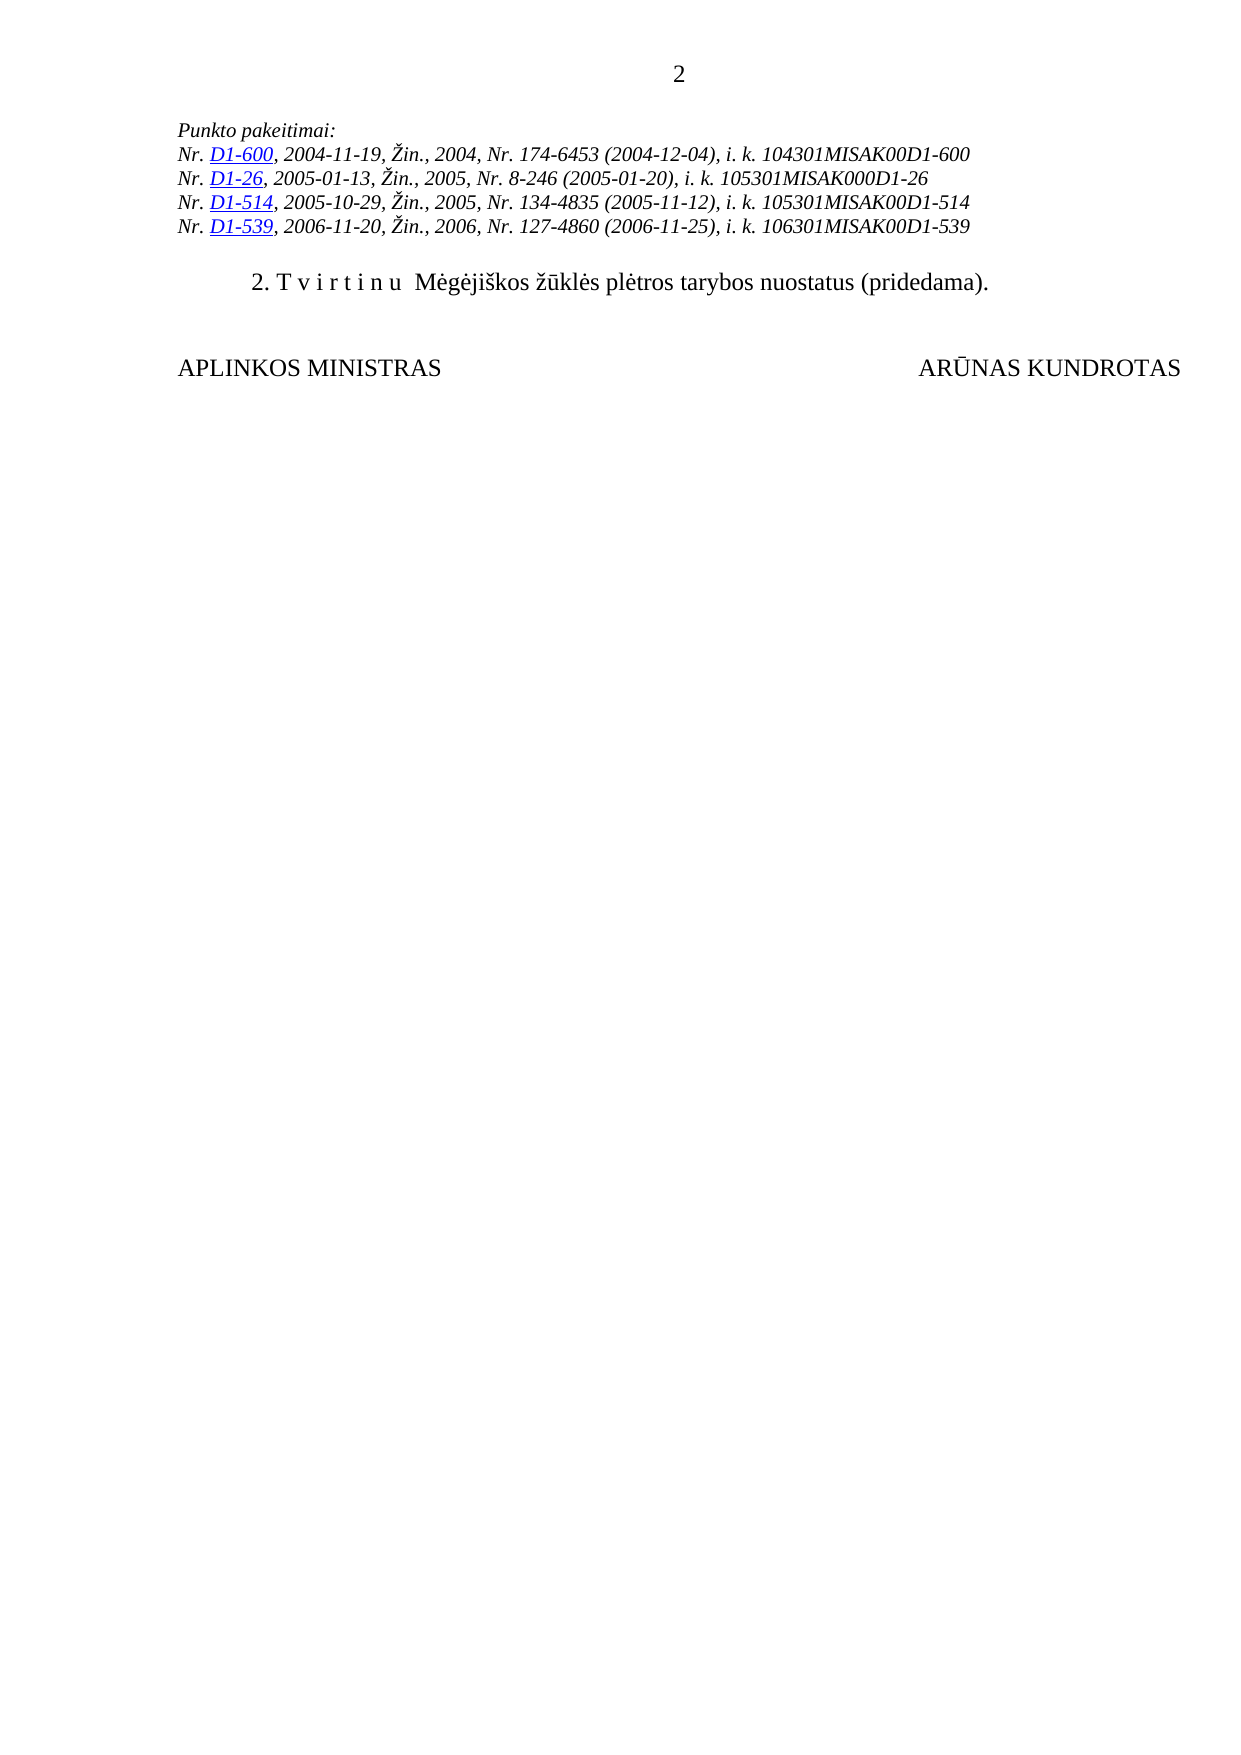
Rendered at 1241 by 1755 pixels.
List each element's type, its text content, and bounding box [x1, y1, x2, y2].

text 2. Tvirtinu Mėgėjiškos žūklės plėtros tarybos nuostatus (pridedama). [177, 267, 1181, 296]
text Nr. D1-514, 2005-10-29, Žin., 2005, Nr. 134-4835 (2005-11-12), i. k. 105301MISAK00D1-514 [177, 190, 1181, 214]
text Nr. D1-539, 2006-11-20, Žin., 2006, Nr. 127-4860 (2006-11-25), i. k. 106301MISAK00D1-539 [177, 214, 1181, 238]
text Aplinkos Ministras Arūnas Kundrotas [177, 353, 1181, 382]
text Nr. D1-600, 2004-11-19, Žin., 2004, Nr. 174-6453 (2004-12-04), i. k. 104301MISAK00D1-600 [177, 142, 1181, 166]
text Punkto pakeitimai: [177, 118, 1181, 142]
text Nr. D1-26, 2005-01-13, Žin., 2005, Nr. 8-246 (2005-01-20), i. k. 105301MISAK000D1-26 [177, 166, 1181, 190]
